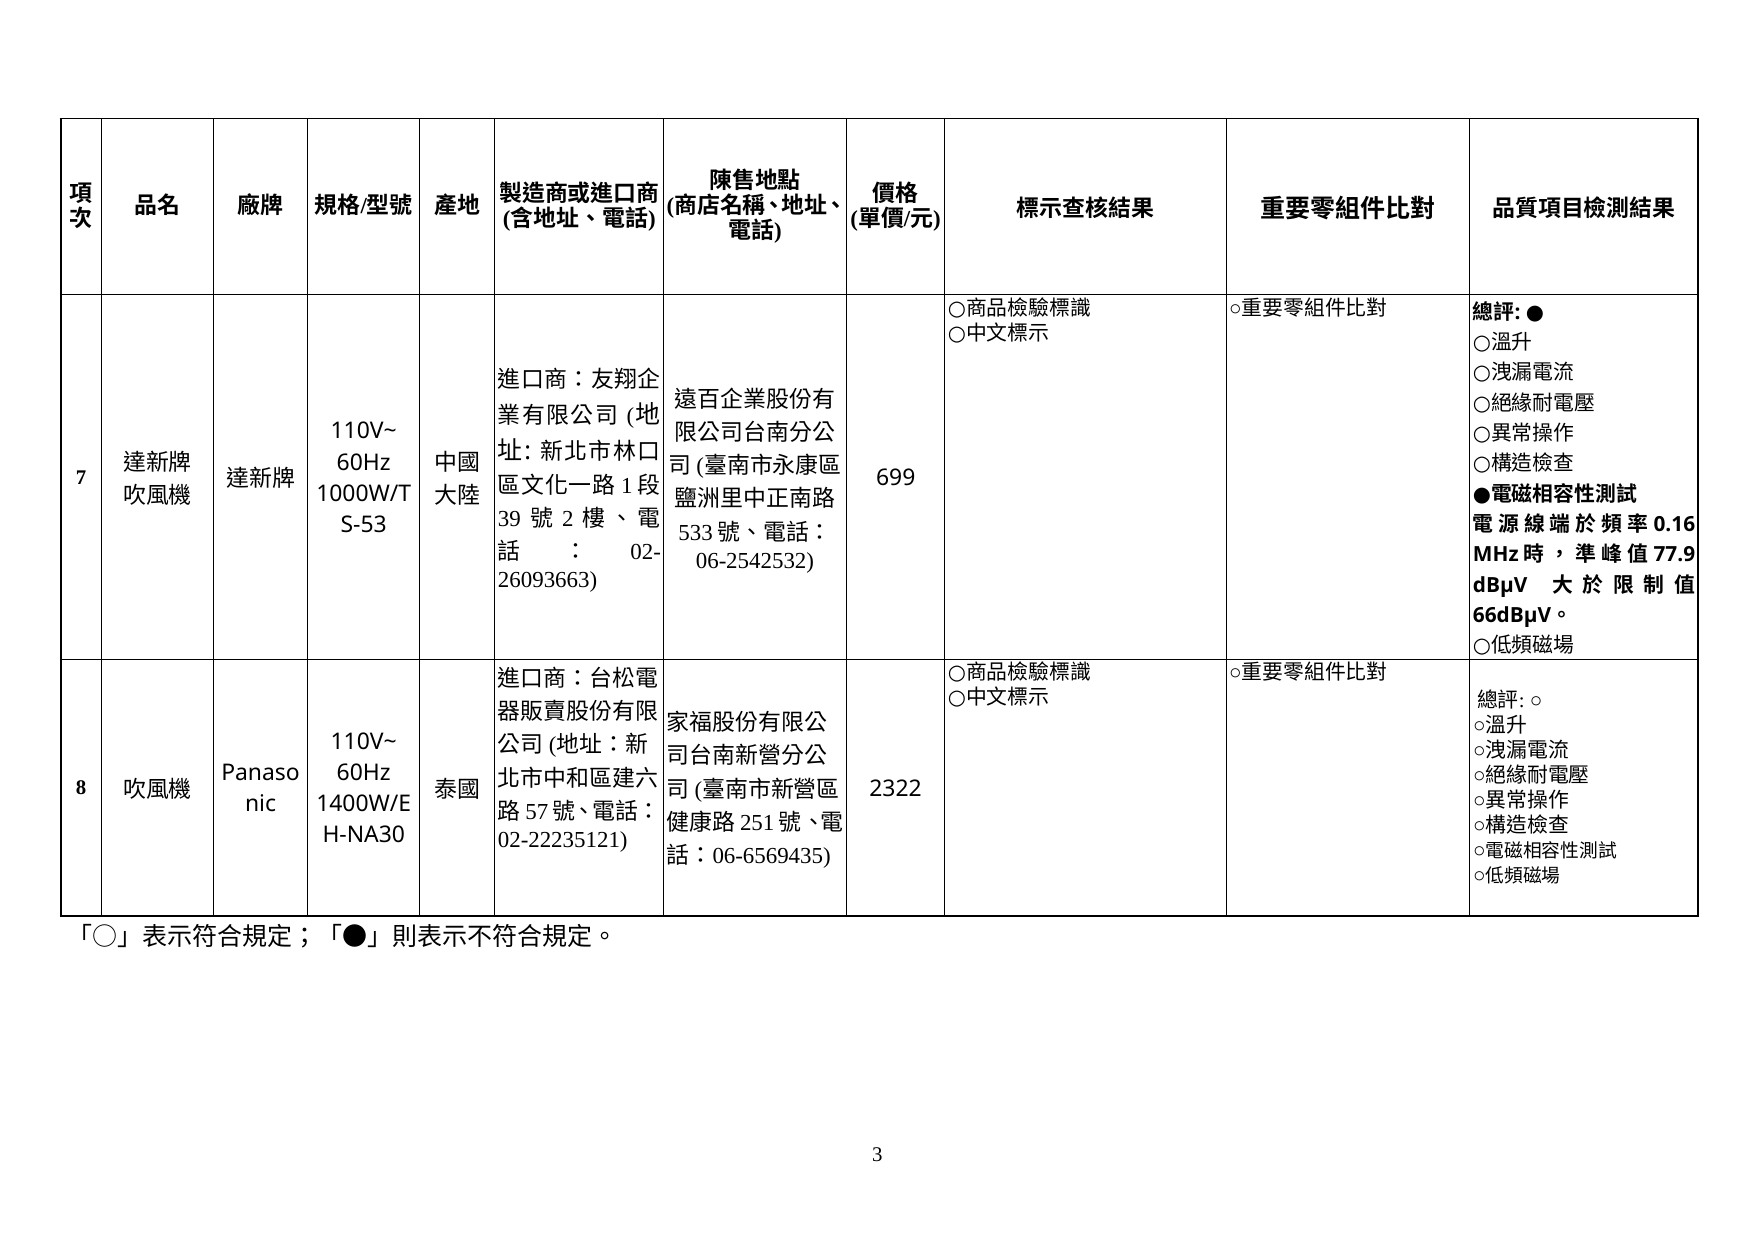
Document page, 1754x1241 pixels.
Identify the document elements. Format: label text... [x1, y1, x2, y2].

table_cell ○商品檢驗標識 ○中文標示 [945, 660, 1226, 915]
table_header 重要零組件比對 [1227, 119, 1469, 294]
table_header 品質項目檢測結果 [1470, 119, 1697, 294]
table_cell ○重要零組件比對 [1227, 660, 1469, 915]
table_cell ○重要零組件比對 [1227, 295, 1469, 659]
table_cell 2322 [847, 660, 944, 915]
table_cell 泰國 [420, 660, 494, 915]
table_cell 8 [62, 660, 101, 915]
table_header 標示查核結果 [945, 119, 1226, 294]
table_cell 110V~ 60Hz 1000W/TS-53 [308, 295, 419, 659]
table_cell Panasonic [214, 660, 307, 915]
table_cell 699 [847, 295, 944, 659]
table_header 品名 [102, 119, 213, 294]
table_cell 7 [62, 295, 101, 659]
table_header 價格 (單價/元) [847, 119, 944, 294]
table_header 廠牌 [214, 119, 307, 294]
table_cell 達新牌 [214, 295, 307, 659]
table_cell 「○」表示符合規定；「●」則表示不符合規定。 [61, 917, 1698, 1091]
table_cell 總評: ○ ○溫升 ○洩漏電流 ○絕緣耐電壓 ○異常操作 ○構造檢查 ○電磁相容性測試 ○低頻磁場 [1470, 660, 1697, 915]
table_cell 進口商：台松電器販賣股份有限公司 (地址：新北市中和區建六路57號、電話：02-22235121) [495, 660, 663, 915]
table_header 規格/型號 [308, 119, 419, 294]
table_header 陳售地點 (商店名稱、地址、電話) [664, 119, 846, 294]
table_cell 110V~ 60Hz 1400W/EH-NA30 [308, 660, 419, 915]
table_cell ○商品檢驗標識 ○中文標示 [945, 295, 1226, 659]
table_cell 總評: ● ○溫升 ○洩漏電流 ○絕緣耐電壓 ○異常操作 ○構造檢查 ●電磁相容性測試 電源線端於頻率0.16 MHz時，準峰值77.9 dBμV 大於限制值66dBμV。 ○低頻磁場 [1470, 295, 1697, 659]
table_cell 達新牌 吹風機 [102, 295, 213, 659]
table_header 製造商或進口商 (含地址、電話) [495, 119, 663, 294]
table_cell 進口商：友翔企業有限公司 (地址: 新北市林口區文化一路1段39號2樓、電話：02-26093663) [495, 295, 663, 659]
table_header 項 次 [62, 119, 101, 294]
table_cell 家福股份有限公司台南新營分公司 (臺南市新營區健康路251號 、電話：06-6569435) [664, 660, 846, 915]
table_cell 吹風機 [102, 660, 213, 915]
table_cell 中國 大陸 [420, 295, 494, 659]
table_header 產地 [420, 119, 494, 294]
table_cell 遠百企業股份有限公司台南分公司 (臺南市永康區鹽洲里中正南路533號、電話： 06-2542532) [664, 295, 846, 659]
